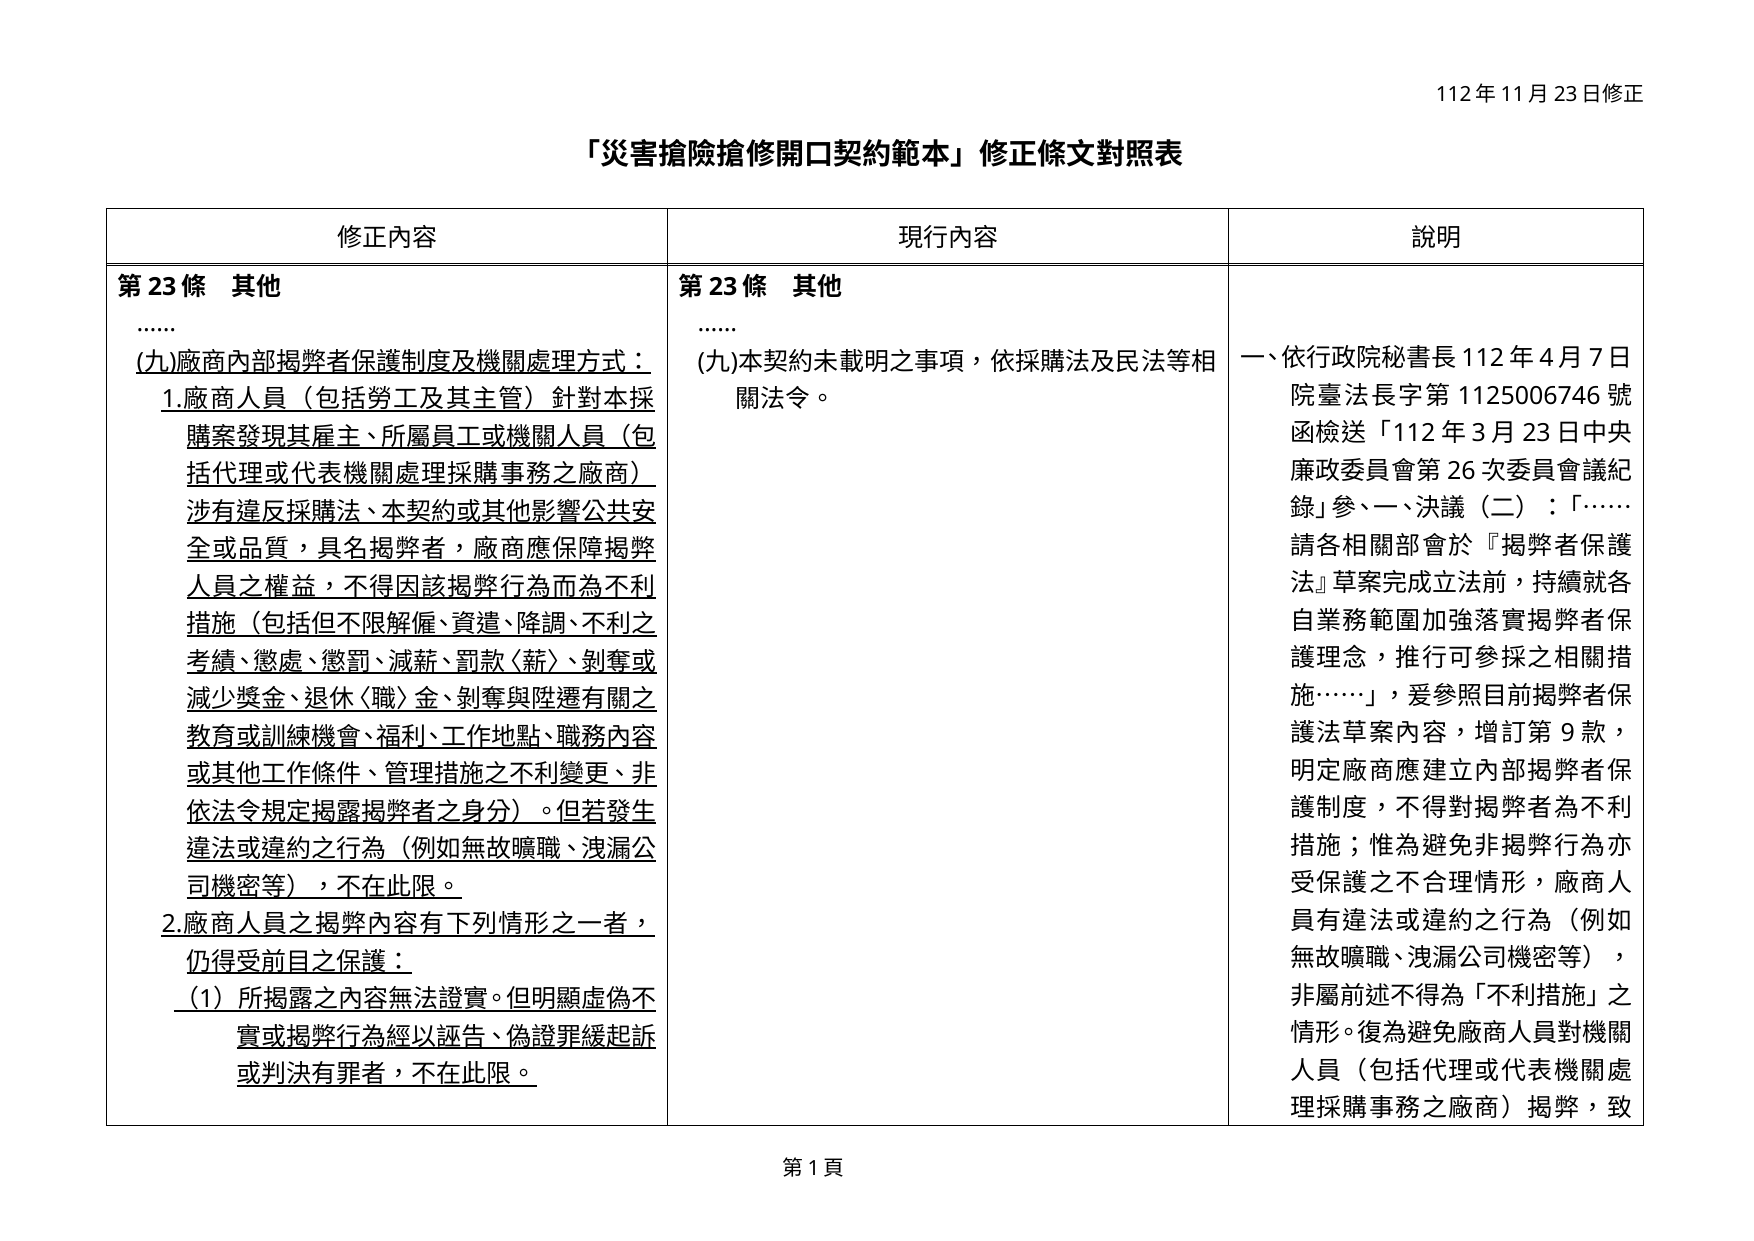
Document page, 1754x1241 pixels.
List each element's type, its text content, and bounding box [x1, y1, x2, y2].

table_cell 第23條 其他 …… (九)本契約未載明之事項，依採購法及民法等相關法令。 [668, 266, 1228, 1125]
table_cell 一、依行政院秘書長112年4月7日院臺法長字第1125006746號函檢送「112年3月23日中央廉政委員會第26次委員會議紀錄」參、一、決議（二）：「……請各相關部會於『揭弊者保護法』草案完成立法前，持續就各自業務範圍加強落實揭弊者保護理念，推行可參採之相關措施……」，爰參照目前揭弊者保護法草案內容，增訂第9款，明定廠商應建立內部揭弊者保護制度，不得對揭弊者為不利措施；惟為避免非揭弊行為亦受保護之不合理情形，廠商人員有違法或違約之行為（例如無故曠職、洩漏公司機密等），非屬前述不得為「不利措施」之情形。復為避免廠商人員對機關人員（包括代理或代表機關處理採購事務之廠商）揭弊，致 [1229, 266, 1643, 1125]
table_header 現行內容 [668, 209, 1228, 262]
table_header 修正內容 [107, 209, 667, 262]
table_header 說明 [1229, 209, 1643, 262]
table_cell 第23條 其他 …… (九)廠商內部揭弊者保護制度及機關處理方式： 1.廠商人員（包括勞工及其主管）針對本採購案發現其雇主、所屬員工或機關人員（包括代理或代表機關處理採購事務之廠商）涉有違反採購法、本契約或其他影響公共安全或品質，具名揭弊者，廠商應保障揭弊人員之權益，不得因該揭弊行為而為不利措施（包括但不限解僱、資遣、降調、不利之考績、懲處、懲罰、減薪、罰款〈薪〉、剝奪或減少獎金、退休〈職〉金、剝奪與陞遷有關之教育或訓練機會、福利、工作地點、職務內容或其他工作條件、管理措施之不利變更、非依法令規定揭露揭弊者之身分）。但若發生違法或違約之行為（例如無故曠職、洩漏公司機密等），不在此限。 2.廠商人員之揭弊內容有下列情形之一者，仍得受前目之保護： （1）所揭露之內容無法證實。但明顯虛偽不實或揭弊行為經以誣告、偽證罪緩起訴或判決有罪者，不在此限。 [107, 266, 667, 1125]
text 「災害搶險搶修開口契約範本」修正條文對照表 [106, 114, 1648, 189]
